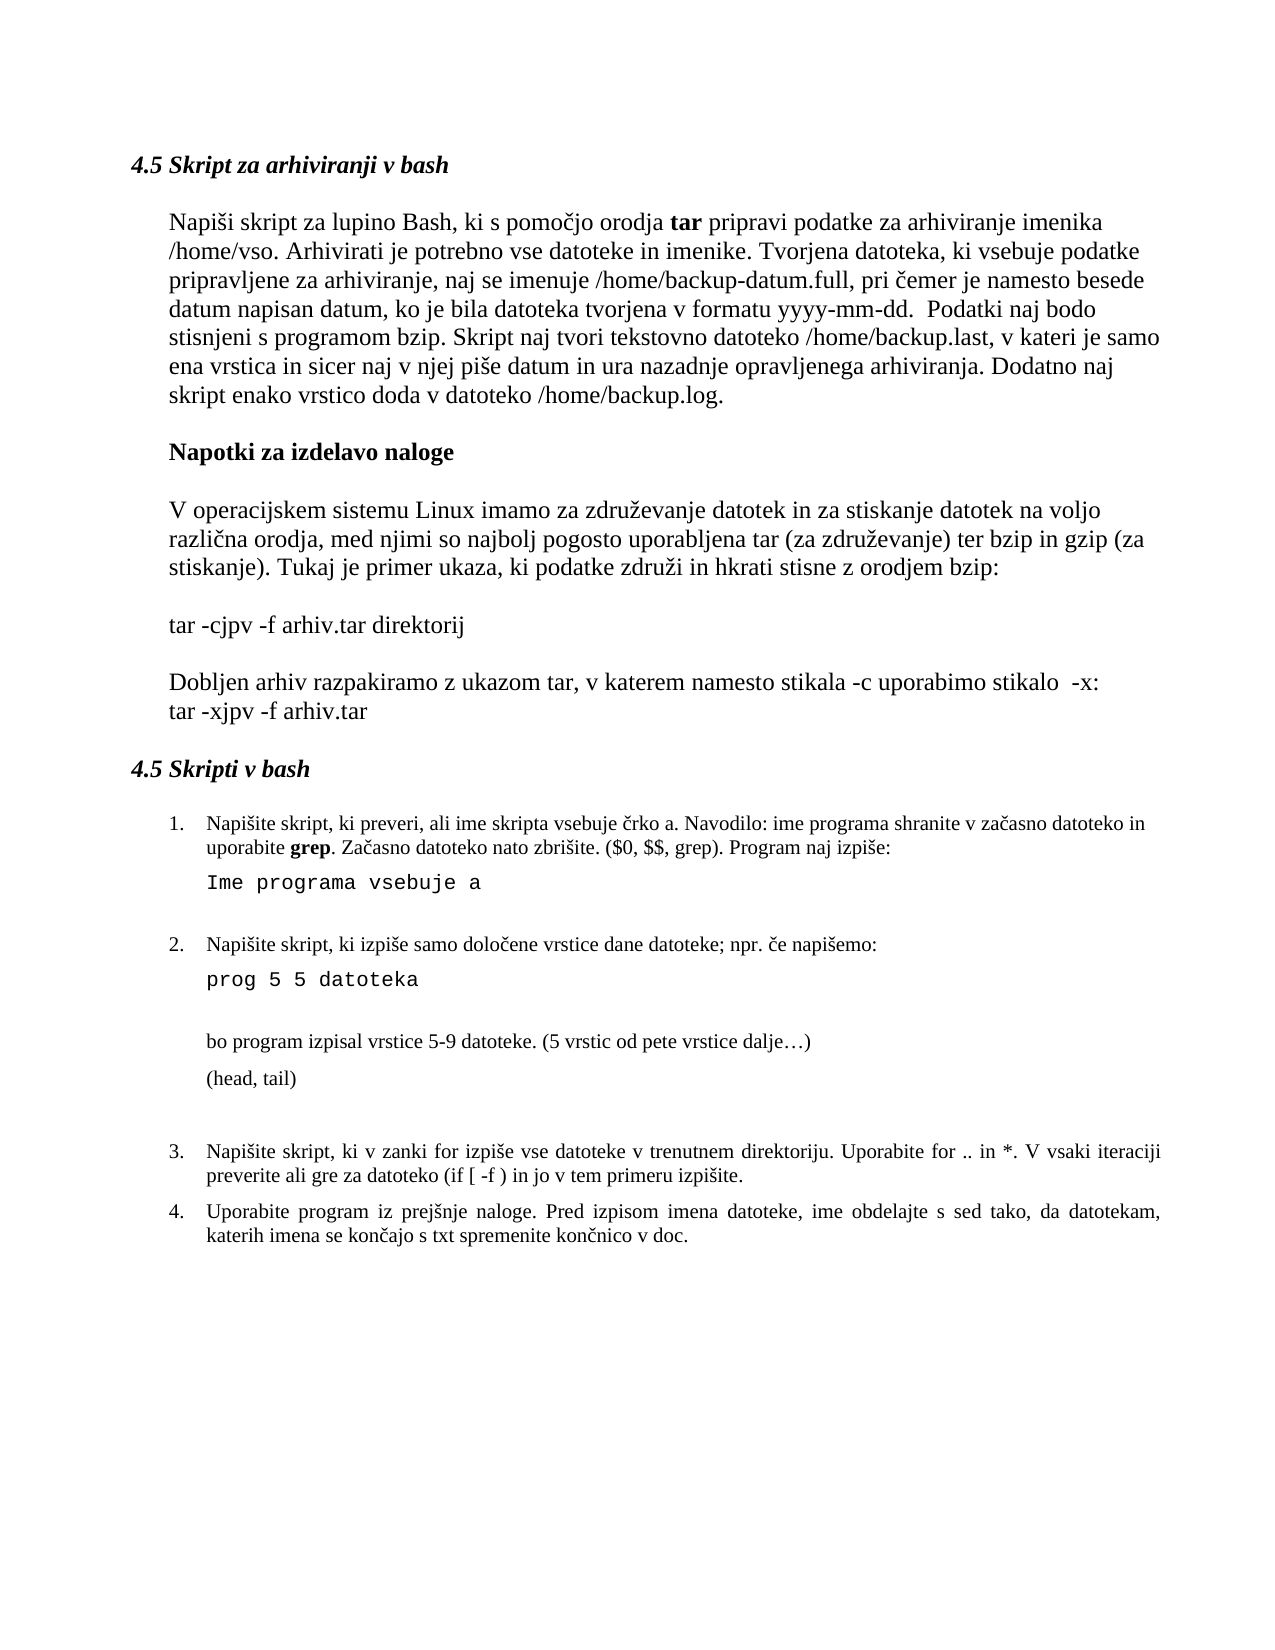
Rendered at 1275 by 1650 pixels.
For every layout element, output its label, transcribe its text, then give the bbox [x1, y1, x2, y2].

list Napišite skript, ki preveri, ali ime skripta vsebuje črko a. Navodilo: ime programa shranite v začasno datoteko in uporabite grep. Začasno datoteko nato zbrišite. ($0, $$, grep). Program naj izpiše: [169, 811, 1162, 859]
list Uporabite program iz prejšnje naloge. Pred izpisom imena datoteke, ime obdelajte s sed tako, da datotekam, katerih imena se končajo s txt spremenite končnico v doc. [169, 1199, 1162, 1247]
text Napiši skript za lupino Bash, ki s pomočjo orodja tar pripravi podatke za arhiviranje imenika /home/vso. Arhivirati je potrebno vse datoteke in imenike. Tvorjena datoteka, ki vsebuje podatke pripravljene za arhiviranje, naj se imenuje /home/backup-datum.full, pri čemer je namesto besede datum napisan datum, ko je bila datoteka tvorjena v formatu yyyy-mm-dd. Podatki naj bodo stisnjeni s programom bzip. Skript naj tvori tekstovno datoteko /home/backup.last, v kateri je samo ena vrstica in sicer naj v njej piše datum in ura nazadnje opravljenega arhiviranja. Dodatno naj skript enako vrstico doda v datoteko /home/backup.log. [169, 207, 1162, 409]
text 4.5 Skripti v bash [131, 754, 1162, 782]
text tar -xjpv -f arhiv.tar [169, 696, 1162, 725]
text prog 5 5 datoteka [206, 969, 1162, 992]
text 4.5 Skript za arhiviranji v bash [131, 150, 1162, 179]
text tar -cjpv -f arhiv.tar direktorij [169, 610, 1162, 639]
list Napišite skript, ki v zanki for izpiše vse datoteke v trenutnem direktoriju. Uporabite for .. in *. V vsaki iteraciji preverite ali gre za datoteko (if [ -f ) in jo v tem primeru izpišite. [169, 1138, 1162, 1187]
text Dobljen arhiv razpakiramo z ukazom tar, v katerem namesto stikala -c uporabimo stikalo -x: [169, 667, 1162, 696]
list Napišite skript, ki izpiše samo določene vrstice dane datoteke; npr. če napišemo: [169, 932, 1162, 956]
text V operacijskem sistemu Linux imamo za združevanje datotek in za stiskanje datotek na voljo različna orodja, med njimi so najbolj pogosto uporabljena tar (za združevanje) ter bzip in gzip (za stiskanje). Tukaj je primer ukaza, ki podatke združi in hkrati stisne z orodjem bzip: [169, 495, 1162, 581]
text bo program izpisal vrstice 5-9 datoteke. (5 vrstic od pete vrstice dalje…) [206, 1029, 1162, 1053]
text Napotki za izdelavo naloge [169, 437, 1162, 466]
text Ime programa vsebuje a [206, 872, 1162, 896]
text (head, tail) [206, 1065, 1162, 1089]
